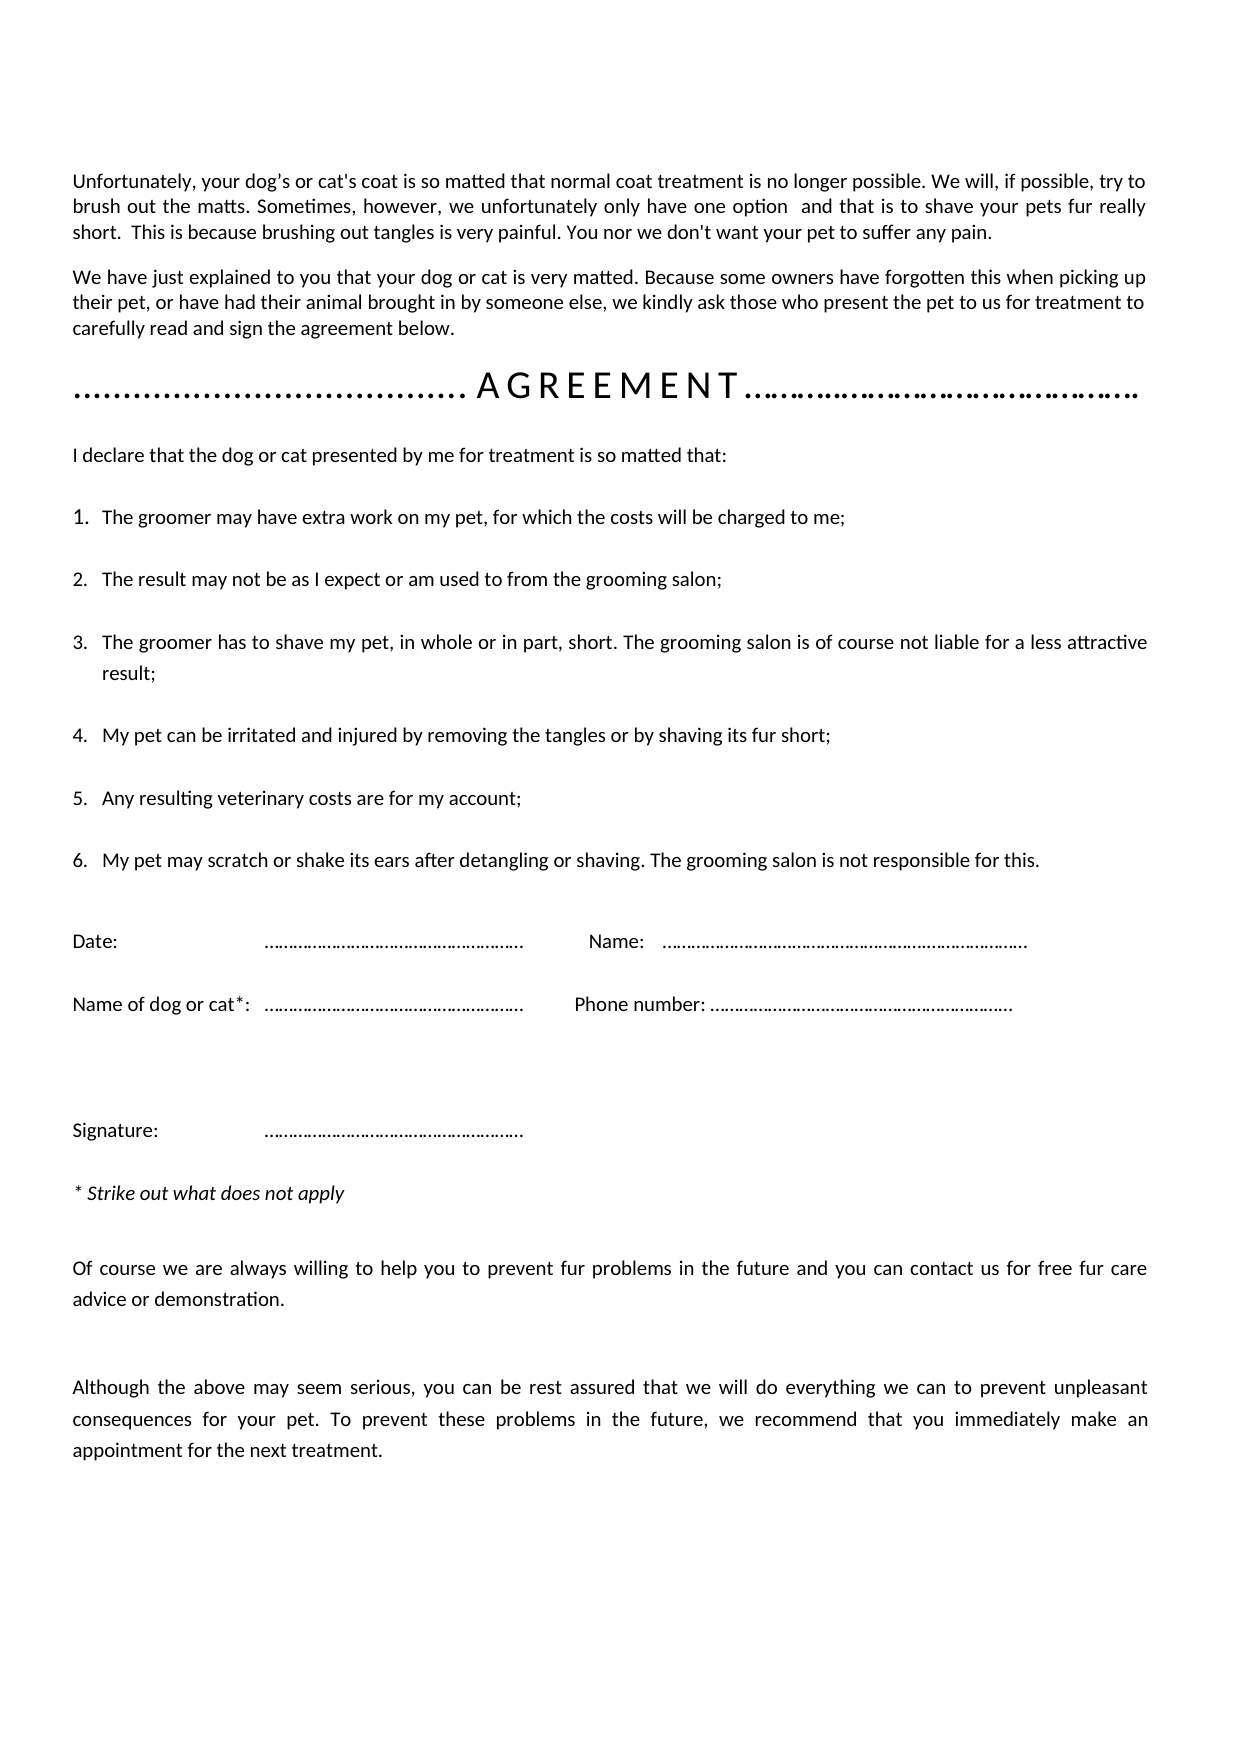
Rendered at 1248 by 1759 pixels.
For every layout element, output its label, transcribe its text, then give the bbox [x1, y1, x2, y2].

list The groomer may have extra work on my pet, for which the costs will be charged to me; [72, 499, 1150, 530]
list The result may not be as I expect or am used to from the grooming salon; [72, 562, 1150, 593]
text Of course we are always willing to help you to prevent fur problems in the future and you can contact us for free fur care advice or demonstration. [72, 1250, 1150, 1313]
list My pet may scratch or shake its ears after detangling or shaving. The grooming salon is not responsible for this. [72, 843, 1150, 874]
text Signature: ……………………………………………… [72, 1087, 1147, 1149]
text Although the above may seem serious, you can be rest assured that we will do everything we can to prevent unpleasant consequences for your pet. To prevent these problems in the future, we recommend that you immediately make an appointment for the next treatment. [72, 1369, 1150, 1464]
text . A G R E E M E N T ………..……………………………. [72, 360, 1147, 408]
text Date: ……………………………………………… Name: ……………………………………………….………………… [72, 899, 1147, 961]
list My pet can be irritated and injured by removing the tangles or by shaving its fur short; [72, 718, 1150, 749]
text Name of dog or cat*: ……………………………………………… Phone number: ……………………………………………………… [72, 961, 1147, 1024]
list Any resulting veterinary costs are for my account; [72, 780, 1150, 811]
text I declare that the dog or cat presented by me for treatment is so matted that: [72, 442, 1147, 467]
text We have just explained to you that your dog or cat is very matted. Because some owners have forgotten this when picking up their pet, or have had their animal brought in by someone else, we kindly ask those who present the pet to us for treatment to carefully read and sign the agreement below. [72, 264, 1147, 340]
text Unfortunately, your dog’s or cat's coat is so matted that normal coat treatment is no longer possible. We will, if possible, try to brush out the matts. Sometimes, however, we unfortunately only have one option and that is to shave your pets fur really short. This is because brushing out tangles is very painful. You nor we don't want your pet to suffer any pain. [72, 168, 1147, 244]
text * Strike out what does not apply [72, 1150, 1147, 1212]
list The groomer has to shave my pet, in whole or in part, short. The grooming salon is of course not liable for a less attractive result; [72, 624, 1150, 686]
